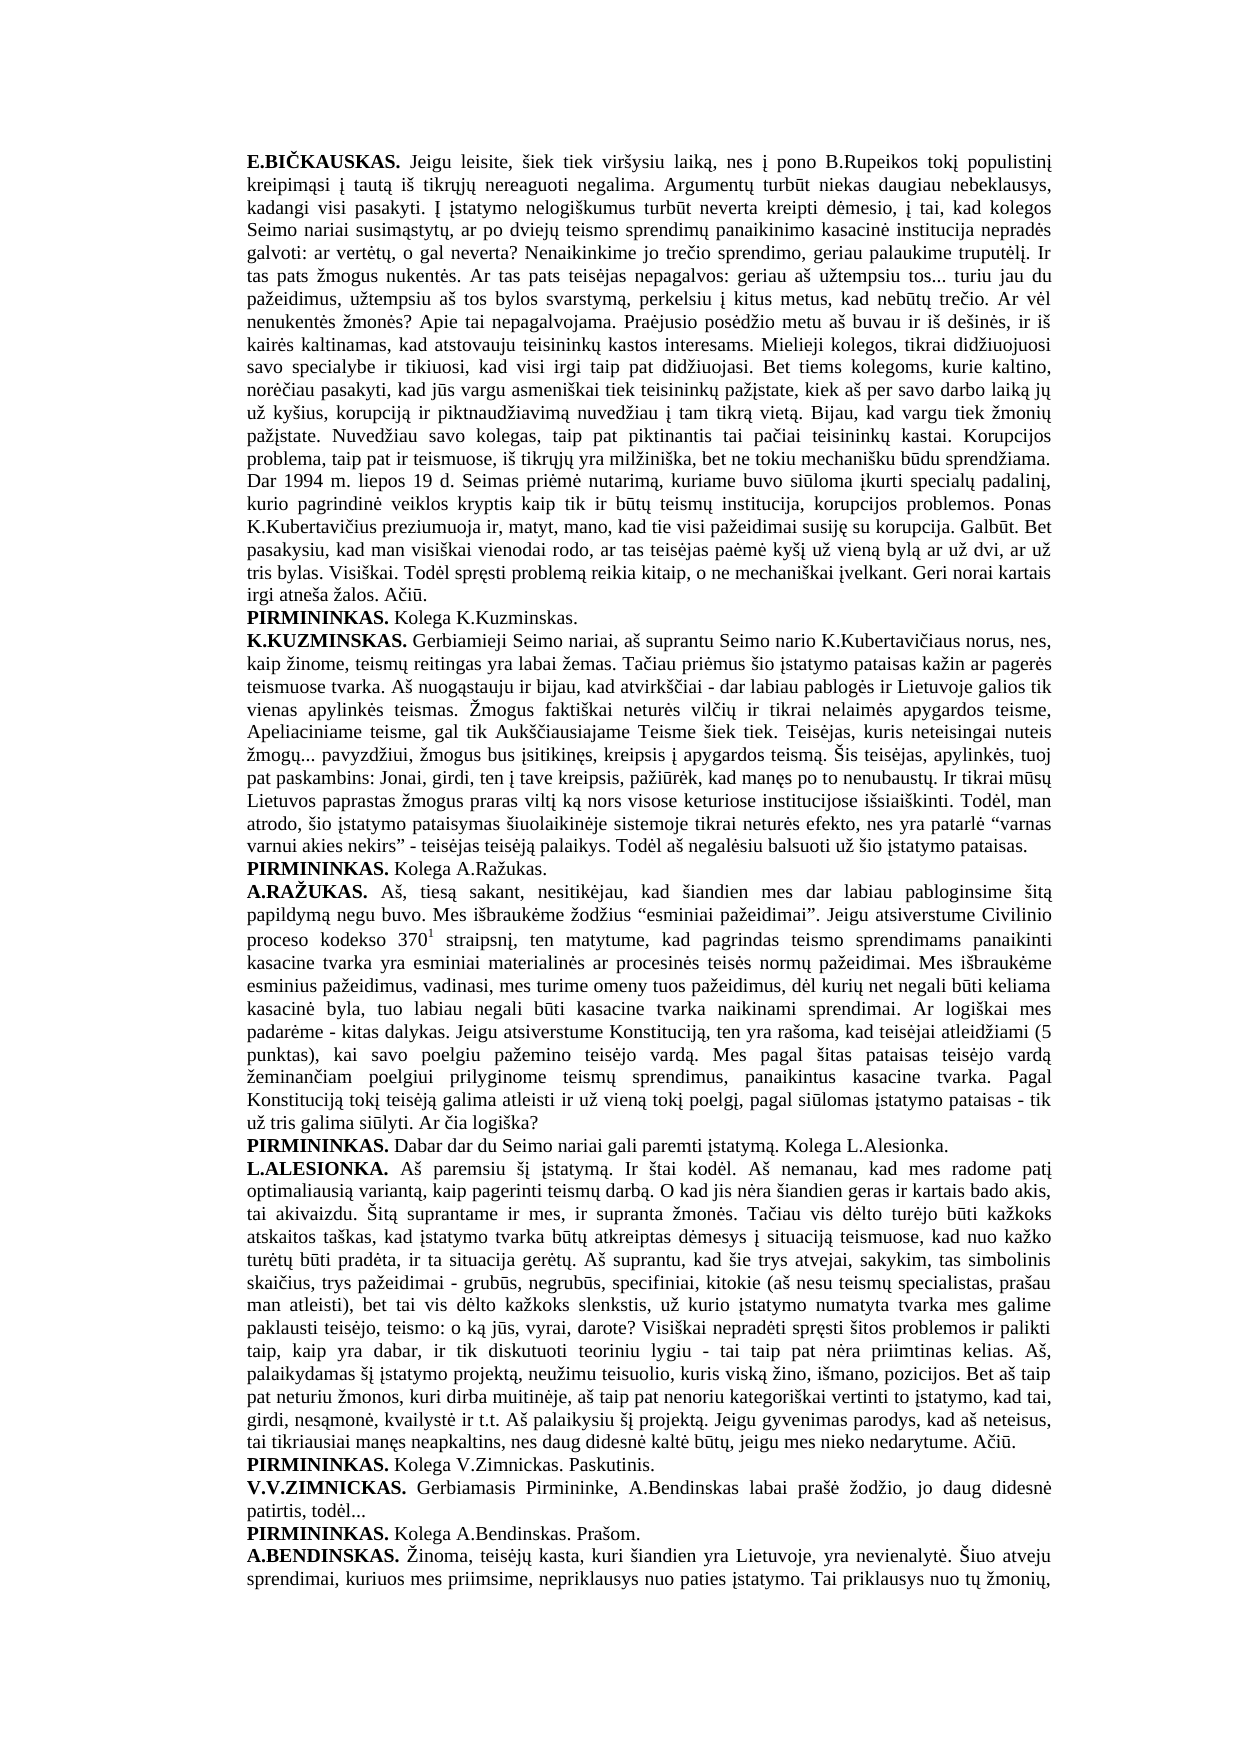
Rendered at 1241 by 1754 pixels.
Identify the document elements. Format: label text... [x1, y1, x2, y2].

text L.ALESIONKA. Aš paremsiu šį įstatymą. Ir štai kodėl. Aš nemanau, kad mes radome patį optimaliausią variantą, kaip pagerinti teismų darbą. O kad jis nėra šiandien geras ir kartais bado akis, tai akivaizdu. Šitą suprantame ir mes, ir supranta žmonės. Tačiau vis dėlto turėjo būti kažkoks atskaitos taškas, kad įstatymo tvarka būtų atkreiptas dėmesys į situaciją teismuose, kad nuo kažko turėtų būti pradėta, ir ta situacija gerėtų. Aš suprantu, kad šie trys atvejai, sakykim, tas simbolinis skaičius, trys pažeidimai - grubūs, negrubūs, specifiniai, kitokie (aš nesu teismų specialistas, prašau man atleisti), bet tai vis dėlto kažkoks slenkstis, už kurio įstatymo numatyta tvarka mes galime paklausti teisėjo, teismo: o ką jūs, vyrai, darote? Visiškai nepradėti spręsti šitos problemos ir palikti taip, kaip yra dabar, ir tik diskutuoti teoriniu lygiu - tai taip pat nėra priimtinas kelias. Aš, palaikydamas šį įstatymo projektą, neužimu teisuolio, kuris viską žino, išmano, pozicijos. Bet aš taip pat neturiu žmonos, kuri dirba muitinėje, aš taip pat nenoriu kategoriškai vertinti to įstatymo, kad tai, girdi, nesąmonė, kvailystė ir t.t. Aš palaikysiu šį projektą. Jeigu gyvenimas parodys, kad aš neteisus, tai tikriausiai manęs neapkaltins, nes daug didesnė kaltė būtų, jeigu mes nieko nedarytume. Ačiū. [247, 1157, 1053, 1453]
text E.BIČKAUSKAS. Jeigu leisite, šiek tiek viršysiu laiką, nes į pono B.Rupeikos tokį populistinį kreipimąsi į tautą iš tikrųjų nereaguoti negalima. Argumentų turbūt niekas daugiau nebeklausys, kadangi visi pasakyti. Į įstatymo nelogiškumus turbūt neverta kreipti dėmesio, į tai, kad kolegos Seimo nariai susimąstytų, ar po dviejų teismo sprendimų panaikinimo kasacinė institucija nepradės galvoti: ar vertėtų, o gal neverta? Nenaikinkime jo trečio sprendimo, geriau palaukime truputėlį. Ir tas pats žmogus nukentės. Ar tas pats teisėjas nepagalvos: geriau aš užtempsiu tos... turiu jau du pažeidimus, užtempsiu aš tos bylos svarstymą, perkelsiu į kitus metus, kad nebūtų trečio. Ar vėl nenukentės žmonės? Apie tai nepagalvojama. Praėjusio posėdžio metu aš buvau ir iš dešinės, ir iš kairės kaltinamas, kad atstovauju teisininkų kastos interesams. Mielieji kolegos, tikrai didžiuojuosi savo specialybe ir tikiuosi, kad visi irgi taip pat didžiuojasi. Bet tiems kolegoms, kurie kaltino, norėčiau pasakyti, kad jūs vargu asmeniškai tiek teisininkų pažįstate, kiek aš per savo darbo laiką jų už kyšius, korupciją ir piktnaudžiavimą nuvedžiau į tam tikrą vietą. Bijau, kad vargu tiek žmonių pažįstate. Nuvedžiau savo kolegas, taip pat piktinantis tai pačiai teisininkų kastai. Korupcijos problema, taip pat ir teismuose, iš tikrųjų yra milžiniška, bet ne tokiu mechanišku būdu sprendžiama. Dar 1994 m. liepos 19 d. Seimas priėmė nutarimą, kuriame buvo siūloma įkurti specialų padalinį, kurio pagrindinė veiklos kryptis kaip tik ir būtų teismų institucija, korupcijos problemos. Ponas K.Kubertavičius preziumuoja ir, matyt, mano, kad tie visi pažeidimai susiję su korupcija. Galbūt. Bet pasakysiu, kad man visiškai vienodai rodo, ar tas teisėjas paėmė kyšį už vieną bylą ar už dvi, ar už tris bylas. Visiškai. Todėl spręsti problemą reikia kitaip, o ne mechaniškai įvelkant. Geri norai kartais irgi atneša žalos. Ačiū. [247, 150, 1053, 606]
text PIRMININKAS. Kolega V.Zimnickas. Paskutinis. [247, 1453, 1053, 1476]
text K.KUZMINSKAS. Gerbiamieji Seimo nariai, aš suprantu Seimo nario K.Kubertavičiaus norus, nes, kaip žinome, teismų reitingas yra labai žemas. Tačiau priėmus šio įstatymo pataisas kažin ar pagerės teismuose tvarka. Aš nuogąstauju ir bijau, kad atvirkščiai - dar labiau pablogės ir Lietuvoje galios tik vienas apylinkės teismas. Žmogus faktiškai neturės vilčių ir tikrai nelaimės apygardos teisme, Apeliaciniame teisme, gal tik Aukščiausiajame Teisme šiek tiek. Teisėjas, kuris neteisingai nuteis žmogų... pavyzdžiui, žmogus bus įsitikinęs, kreipsis į apygardos teismą. Šis teisėjas, apylinkės, tuoj pat paskambins: Jonai, girdi, ten į tave kreipsis, pažiūrėk, kad manęs po to nenubaustų. Ir tikrai mūsų Lietuvos paprastas žmogus praras viltį ką nors visose keturiose institucijose išsiaiškinti. Todėl, man atrodo, šio įstatymo pataisymas šiuolaikinėje sistemoje tikrai neturės efekto, nes yra patarlė “varnas varnui akies nekirs” - teisėjas teisėją palaikys. Todėl aš negalėsiu balsuoti už šio įstatymo pataisas. [247, 629, 1053, 857]
text A.RAŽUKAS. Aš, tiesą sakant, nesitikėjau, kad šiandien mes dar labiau pabloginsime šitą papildymą negu buvo. Mes išbraukėme žodžius “esminiai pažeidimai”. Jeigu atsiverstume Civilinio proceso kodekso 3701 straipsnį, ten matytume, kad pagrindas teismo sprendimams panaikinti kasacine tvarka yra esminiai materialinės ar procesinės teisės normų pažeidimai. Mes išbraukėme esminius pažeidimus, vadinasi, mes turime omeny tuos pažeidimus, dėl kurių net negali būti keliama kasacinė byla, tuo labiau negali būti kasacine tvarka naikinami sprendimai. Ar logiškai mes padarėme - kitas dalykas. Jeigu atsiverstume Konstituciją, ten yra rašoma, kad teisėjai atleidžiami (5 punktas), kai savo poelgiu pažemino teisėjo vardą. Mes pagal šitas pataisas teisėjo vardą žeminančiam poelgiui prilyginome teismų sprendimus, panaikintus kasacine tvarka. Pagal Konstituciją tokį teisėją galima atleisti ir už vieną tokį poelgį, pagal siūlomas įstatymo pataisas - tik už tris galima siūlyti. Ar čia logiška? [247, 880, 1053, 1134]
text V.V.ZIMNICKAS. Gerbiamasis Pirmininke, A.Bendinskas labai prašė žodžio, jo daug didesnė patirtis, todėl... [247, 1476, 1053, 1522]
text PIRMININKAS. Kolega K.Kuzminskas. [247, 606, 1053, 629]
text PIRMININKAS. Dabar dar du Seimo nariai gali paremti įstatymą. Kolega L.Alesionka. [247, 1134, 1053, 1157]
text PIRMININKAS. Kolega A.Ražukas. [247, 857, 1053, 880]
text A.BENDINSKAS. Žinoma, teisėjų kasta, kuri šiandien yra Lietuvoje, yra nevienalytė. Šiuo atveju sprendimai, kuriuos mes priimsime, nepriklausys nuo paties įstatymo. Tai priklausys nuo tų žmonių, [247, 1544, 1053, 1590]
text PIRMININKAS. Kolega A.Bendinskas. Prašom. [247, 1522, 1053, 1544]
